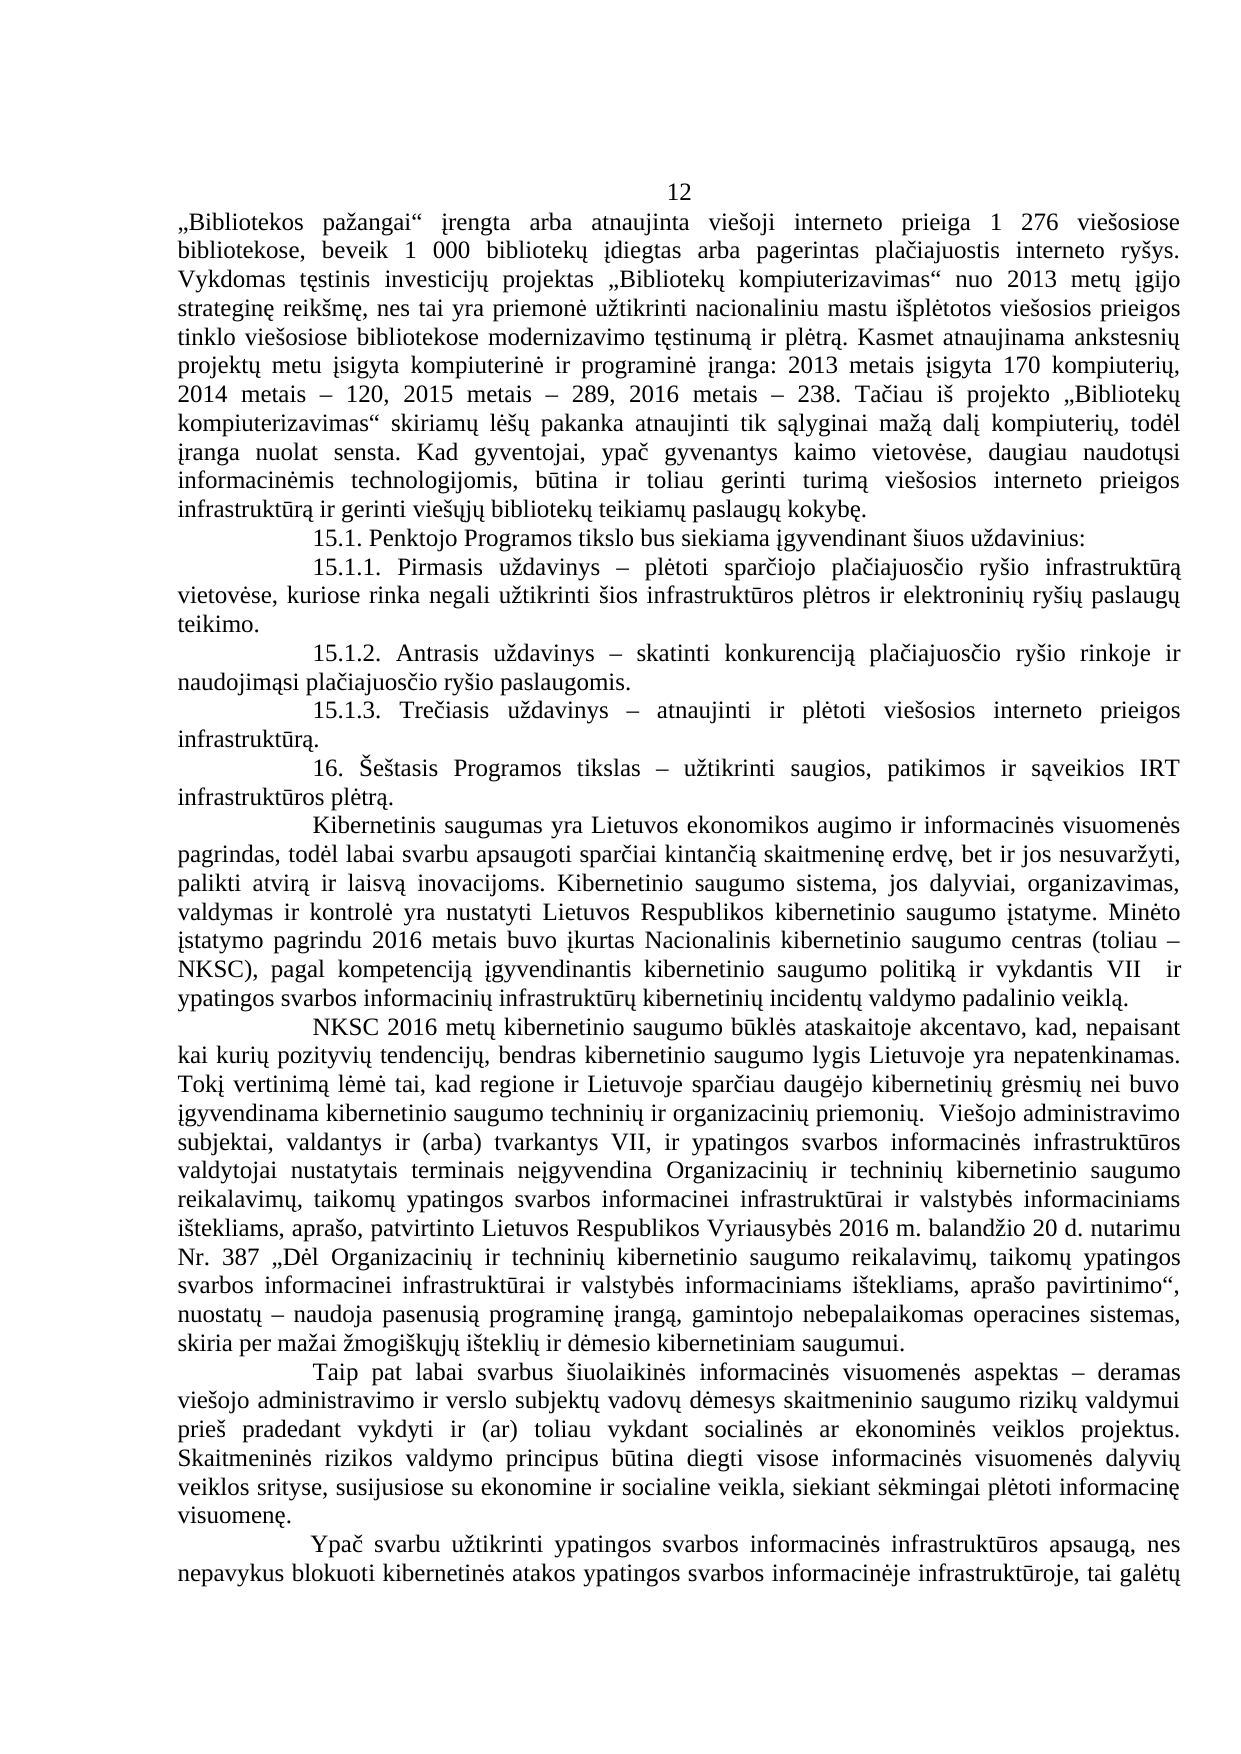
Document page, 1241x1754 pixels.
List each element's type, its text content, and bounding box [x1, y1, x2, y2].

text 15.1.3. Trečiasis uždavinys – atnaujinti ir plėtoti viešosios interneto prieigos infrastruktūrą. [177, 695, 1181, 753]
text 15.1. Penktojo Programos tikslo bus siekiama įgyvendinant šiuos uždavinius: [177, 523, 1181, 552]
text NKSC 2016 metų kibernetinio saugumo būklės ataskaitoje akcentavo, kad, nepaisant kai kurių pozityvių tendencijų, bendras kibernetinio saugumo lygis Lietuvoje yra nepatenkinamas. Tokį vertinimą lėmė tai, kad regione ir Lietuvoje sparčiau daugėjo kibernetinių grėsmių nei buvo įgyvendinama kibernetinio saugumo techninių ir organizacinių priemonių. Viešojo administravimo subjektai, valdantys ir (arba) tvarkantys VII, ir ypatingos svarbos informacinės infrastruktūros valdytojai nustatytais terminais neįgyvendina Organizacinių ir techninių kibernetinio saugumo reikalavimų, taikomų ypatingos svarbos informacinei infrastruktūrai ir valstybės informaciniams ištekliams, aprašo, patvirtinto Lietuvos Respublikos Vyriausybės 2016 m. balandžio 20 d. nutarimu Nr. 387 „Dėl Organizacinių ir techninių kibernetinio saugumo reikalavimų, taikomų ypatingos svarbos informacinei infrastruktūrai ir valstybės informaciniams ištekliams, aprašo pavirtinimo“, nuostatų – naudoja pasenusią programinę įrangą, gamintojo nebepalaikomas operacines sistemas, skiria per mažai žmogiškųjų išteklių ir dėmesio kibernetiniam saugumui. [177, 1012, 1181, 1357]
text 15.1.2. Antrasis uždavinys – skatinti konkurenciją plačiajuosčio ryšio rinkoje ir naudojimąsi plačiajuosčio ryšio paslaugomis. [177, 638, 1181, 695]
text Kibernetinis saugumas yra Lietuvos ekonomikos augimo ir informacinės visuomenės pagrindas, todėl labai svarbu apsaugoti sparčiai kintančią skaitmeninę erdvę, bet ir jos nesuvaržyti, palikti atvirą ir laisvą inovacijoms. Kibernetinio saugumo sistema, jos dalyviai, organizavimas, valdymas ir kontrolė yra nustatyti Lietuvos Respublikos kibernetinio saugumo įstatyme. Minėto įstatymo pagrindu 2016 metais buvo įkurtas Nacionalinis kibernetinio saugumo centras (toliau – NKSC), pagal kompetenciją įgyvendinantis kibernetinio saugumo politiką ir vykdantis VII ir ypatingos svarbos informacinių infrastruktūrų kibernetinių incidentų valdymo padalinio veiklą. [177, 810, 1181, 1012]
text Taip pat labai svarbus šiuolaikinės informacinės visuomenės aspektas – deramas viešojo administravimo ir verslo subjektų vadovų dėmesys skaitmeninio saugumo rizikų valdymui prieš pradedant vykdyti ir (ar) toliau vykdant socialinės ar ekonominės veiklos projektus. Skaitmeninės rizikos valdymo principus būtina diegti visose informacinės visuomenės dalyvių veiklos srityse, susijusiose su ekonomine ir socialine veikla, siekiant sėkmingai plėtoti informacinę visuomenę. [177, 1357, 1181, 1529]
text 16. Šeštasis Programos tikslas – užtikrinti saugios, patikimos ir sąveikios IRT infrastruktūros plėtrą. [177, 753, 1181, 810]
text 15.1.1. Pirmasis uždavinys – plėtoti sparčiojo plačiajuosčio ryšio infrastruktūrą vietovėse, kuriose rinka negali užtikrinti šios infrastruktūros plėtros ir elektroninių ryšių paslaugų teikimo. [177, 552, 1181, 638]
text „Bibliotekos pažangai“ įrengta arba atnaujinta viešoji interneto prieiga 1 276 viešosiose bibliotekose, beveik 1 000 bibliotekų įdiegtas arba pagerintas plačiajuostis interneto ryšys. Vykdomas tęstinis investicijų projektas „Bibliotekų kompiuterizavimas“ nuo 2013 metų įgijo strateginę reikšmę, nes tai yra priemonė užtikrinti nacionaliniu mastu išplėtotos viešosios prieigos tinklo viešosiose bibliotekose modernizavimo tęstinumą ir plėtrą. Kasmet atnaujinama ankstesnių projektų metu įsigyta kompiuterinė ir programinė įranga: 2013 metais įsigyta 170 kompiuterių, 2014 metais – 120, 2015 metais – 289, 2016 metais – 238. Tačiau iš projekto „Bibliotekų kompiuterizavimas“ skiriamų lėšų pakanka atnaujinti tik sąlyginai mažą dalį kompiuterių, todėl įranga nuolat sensta. Kad gyventojai, ypač gyvenantys kaimo vietovėse, daugiau naudotųsi informacinėmis technologijomis, būtina ir toliau gerinti turimą viešosios interneto prieigos infrastruktūrą ir gerinti viešųjų bibliotekų teikiamų paslaugų kokybę. [177, 207, 1181, 523]
text Ypač svarbu užtikrinti ypatingos svarbos informacinės infrastruktūros apsaugą, nes nepavykus blokuoti kibernetinės atakos ypatingos svarbos informacinėje infrastruktūroje, tai galėtų [177, 1529, 1181, 1587]
